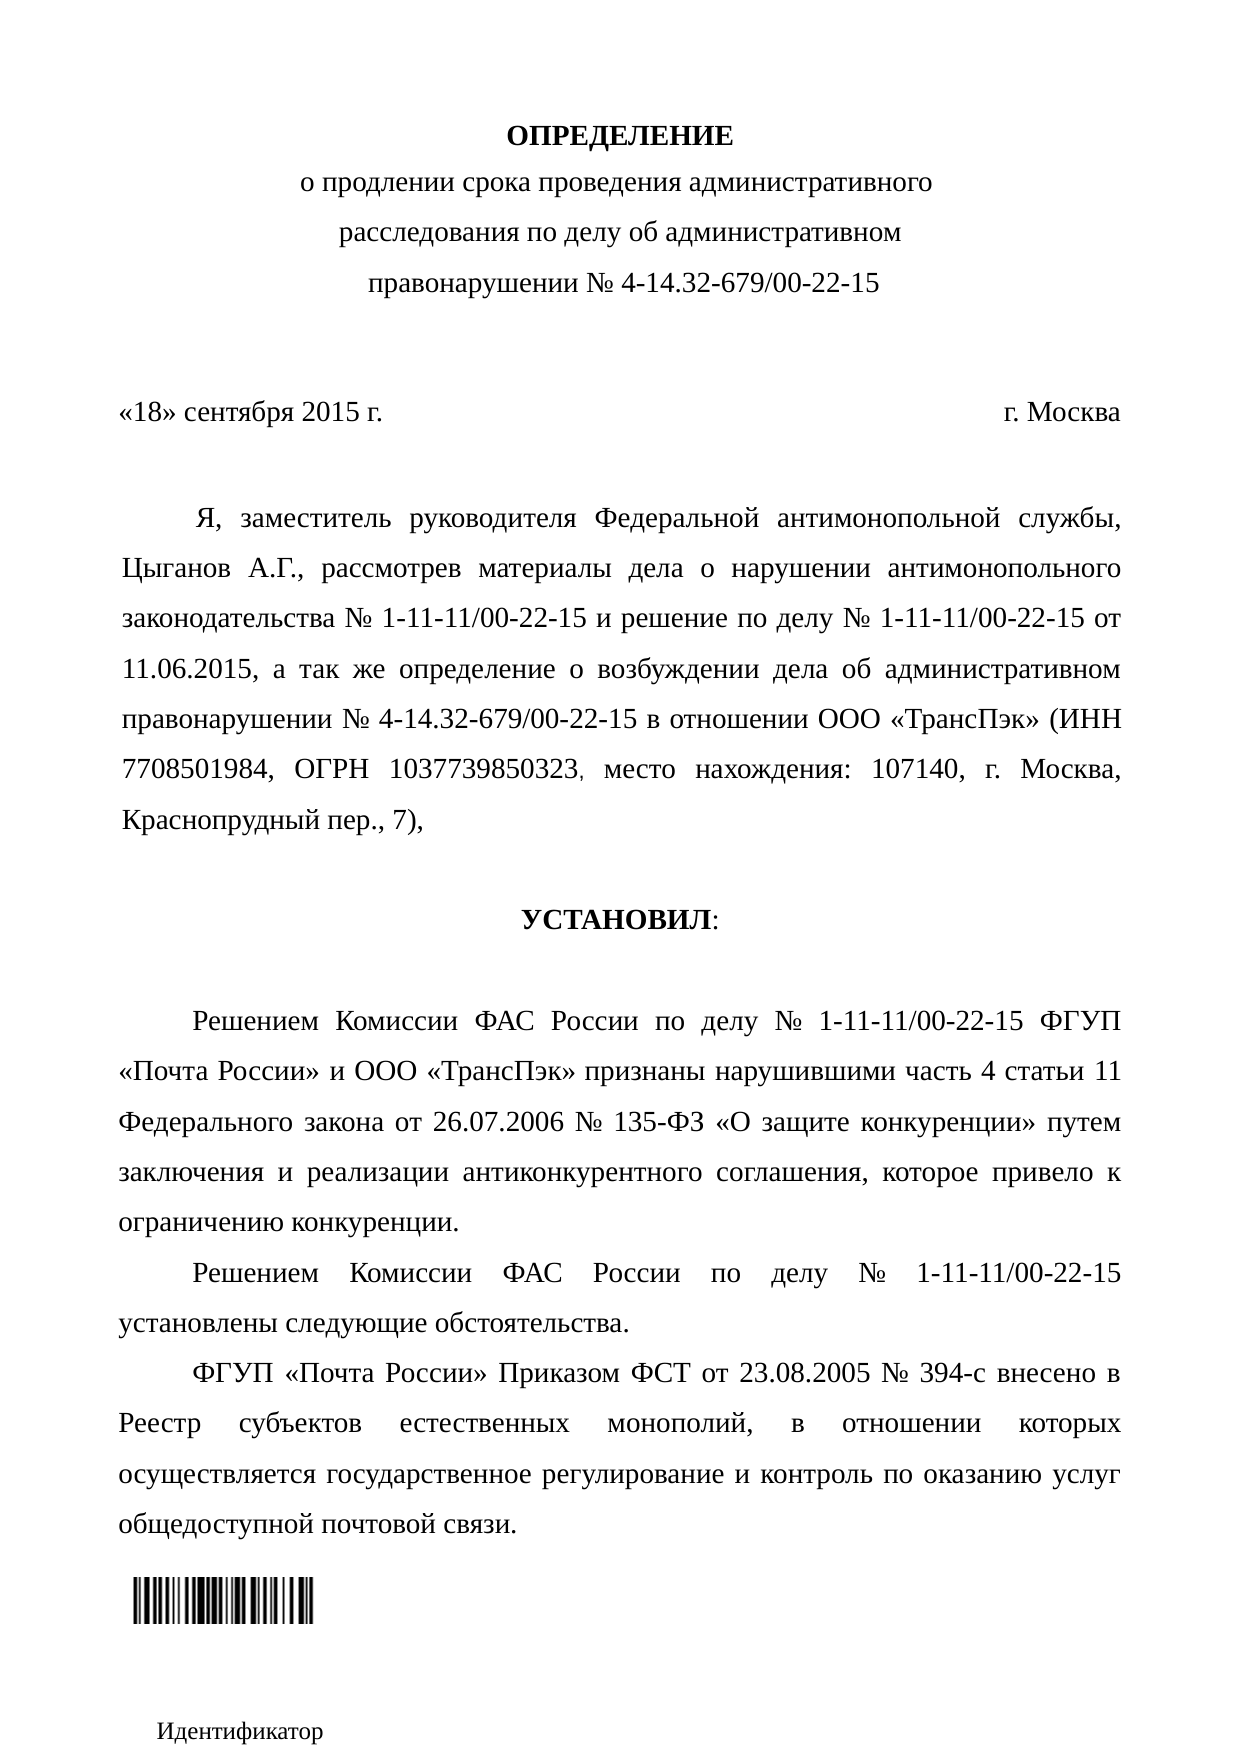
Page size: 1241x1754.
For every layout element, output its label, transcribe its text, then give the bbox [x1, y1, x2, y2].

text Решением Комиссии ФАС России по делу № 1-11-11/00-22-15 ФГУП «Почта России» и ООО «ТрансПэк» признаны нарушившими часть 4 статьи 11 Федерального закона от 26.07.2006 № 135-ФЗ «О защите конкуренции» путем заключения и реализации антиконкурентного соглашения, которое привело к ограничению конкуренции. [118, 1003, 1122, 1238]
text ОПРЕДЕЛЕНИЕ [118, 118, 1122, 152]
picture [118, 1577, 331, 1624]
text ФГУП «Почта России» Приказом ФСТ от 23.08.2005 № 394-с внесено в Реестр субъектов естественных монополий, в отношении которых осуществляется государственное регулирование и контроль по оказанию услуг общедоступной почтовой связи. [118, 1355, 1122, 1540]
text о продлении срока проведения административного [118, 164, 1122, 198]
text «18» сентября 2015 г. г. Москва [118, 394, 1122, 428]
text Решением Комиссии ФАС России по делу № 1-11-11/00-22-15 установлены следующие обстоятельства. [118, 1255, 1122, 1338]
text правонарушении № 4-14.32-679/00-22-15 [118, 265, 1122, 298]
text расследования по делу об административном [118, 214, 1122, 248]
text УСТАНОВИЛ: [118, 902, 1122, 936]
text Я, заместитель руководителя Федеральной антимонопольной службы, Цыганов А.Г., рассмотрев материалы дела о нарушении антимонопольного законодательства № 1-11-11/00-22-15 и решение по делу № 1-11-11/00-22-15 от 11.06.2015, а так же определение о возбуждении дела об административном правонарушении № 4-14.32-679/00-22-15 в отношении ООО «ТрансПэк» (ИНН 7708501984, ОГРН 1037739850323, место нахождения: 107140, г. Москва, Краснопрудный пер., 7), [122, 500, 1122, 835]
